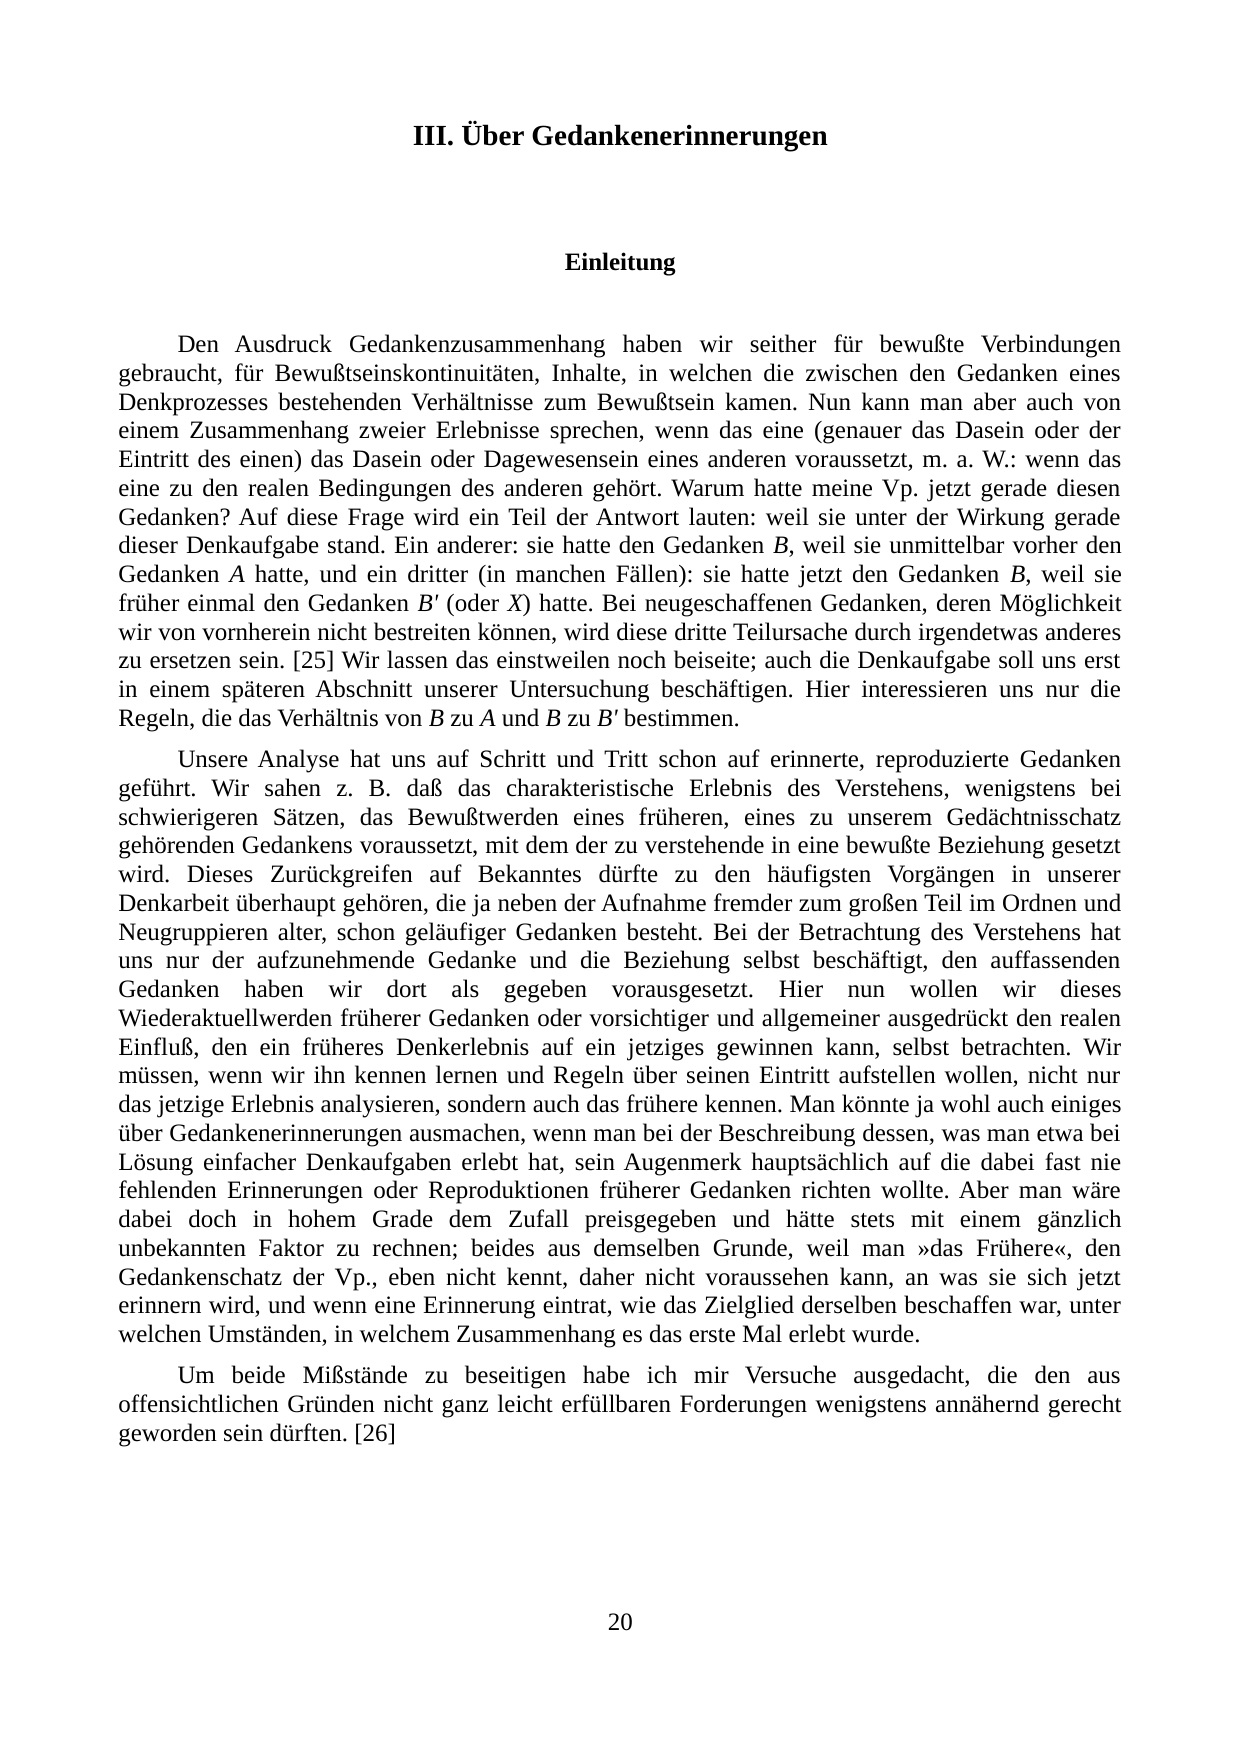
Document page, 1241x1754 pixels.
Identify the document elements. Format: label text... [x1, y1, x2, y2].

subtitle III. Über Gedankenerinnerungen [118, 118, 1122, 152]
text Den Ausdruck Gedankenzusammenhang haben wir seither für bewußte Verbindungen gebraucht, für Bewußtseinskontinuitäten, Inhalte, in welchen die zwischen den Gedanken eines Denkprozesses bestehenden Verhältnisse zum Bewußtsein kamen. Nun kann man aber auch von einem Zusammenhang zweier Erlebnisse sprechen, wenn das eine (genauer das Dasein oder der Eintritt des einen) das Dasein oder Dagewesensein eines anderen voraussetzt, m. a. W.: wenn das eine zu den realen Bedingungen des anderen gehört. Warum hatte meine Vp. jetzt gerade diesen Gedanken? Auf diese Frage wird ein Teil der Antwort lauten: weil sie unter der Wirkung gerade dieser Denkaufgabe stand. Ein anderer: sie hatte den Gedanken B, weil sie unmittelbar vorher den Gedanken A hatte, und ein dritter (in manchen Fällen): sie hatte jetzt den Gedanken B, weil sie früher einmal den Gedanken B' (oder X) hatte. Bei neugeschaffenen Gedanken, deren Möglichkeit wir von vornherein nicht bestreiten können, wird diese dritte Teilursache durch irgendetwas anderes zu ersetzen sein. [25] Wir lassen das einstweilen noch beiseite; auch die Denkaufgabe soll uns erst in einem späteren Abschnitt unserer Untersuchung beschäftigen. Hier interessieren uns nur die Regeln, die das Verhältnis von B zu A und B zu B' bestimmen. [118, 329, 1122, 732]
subtitle Einleitung [118, 247, 1122, 275]
text Um beide Mißstände zu beseitigen habe ich mir Versuche ausgedacht, die den aus offensichtlichen Gründen nicht ganz leicht erfüllbaren Forderungen wenigstens annähernd gerecht geworden sein dürften. [26] [118, 1360, 1122, 1447]
text Unsere Analyse hat uns auf Schritt und Tritt schon auf erinnerte, reproduzierte Gedanken geführt. Wir sahen z. B. daß das charakteristische Erlebnis des Verstehens, wenigstens bei schwierigeren Sätzen, das Bewußtwerden eines früheren, eines zu unserem Gedächtnisschatz gehörenden Gedankens voraussetzt, mit dem der zu verstehende in eine bewußte Beziehung gesetzt wird. Dieses Zurückgreifen auf Bekanntes dürfte zu den häufigsten Vorgängen in unserer Denkarbeit überhaupt gehören, die ja neben der Aufnahme fremder zum großen Teil im Ordnen und Neugruppieren alter, schon geläufiger Gedanken besteht. Bei der Betrachtung des Verstehens hat uns nur der aufzunehmende Gedanke und die Beziehung selbst beschäftigt, den auffassenden Gedanken haben wir dort als gegeben vorausgesetzt. Hier nun wollen wir dieses Wiederaktuellwerden früherer Gedanken oder vorsichtiger und allgemeiner ausgedrückt den realen Einfluß, den ein früheres Denkerlebnis auf ein jetziges gewinnen kann, selbst betrachten. Wir müssen, wenn wir ihn kennen lernen und Regeln über seinen Eintritt aufstellen wollen, nicht nur das jetzige Erlebnis analysieren, sondern auch das frühere kennen. Man könnte ja wohl auch einiges über Gedankenerinnerungen ausmachen, wenn man bei der Beschreibung dessen, was man etwa bei Lösung einfacher Denkaufgaben erlebt hat, sein Augenmerk hauptsächlich auf die dabei fast nie fehlenden Erinnerungen oder Reproduktionen früherer Gedanken richten wollte. Aber man wäre dabei doch in hohem Grade dem Zufall preisgegeben und hätte stets mit einem gänzlich unbekannten Faktor zu rechnen; beides aus demselben Grunde, weil man »das Frühere«, den Gedankenschatz der Vp., eben nicht kennt, daher nicht voraussehen kann, an was sie sich jetzt erinnern wird, und wenn eine Erinnerung eintrat, wie das Zielglied derselben beschaffen war, unter welchen Umständen, in welchem Zusammenhang es das erste Mal erlebt wurde. [118, 744, 1122, 1348]
